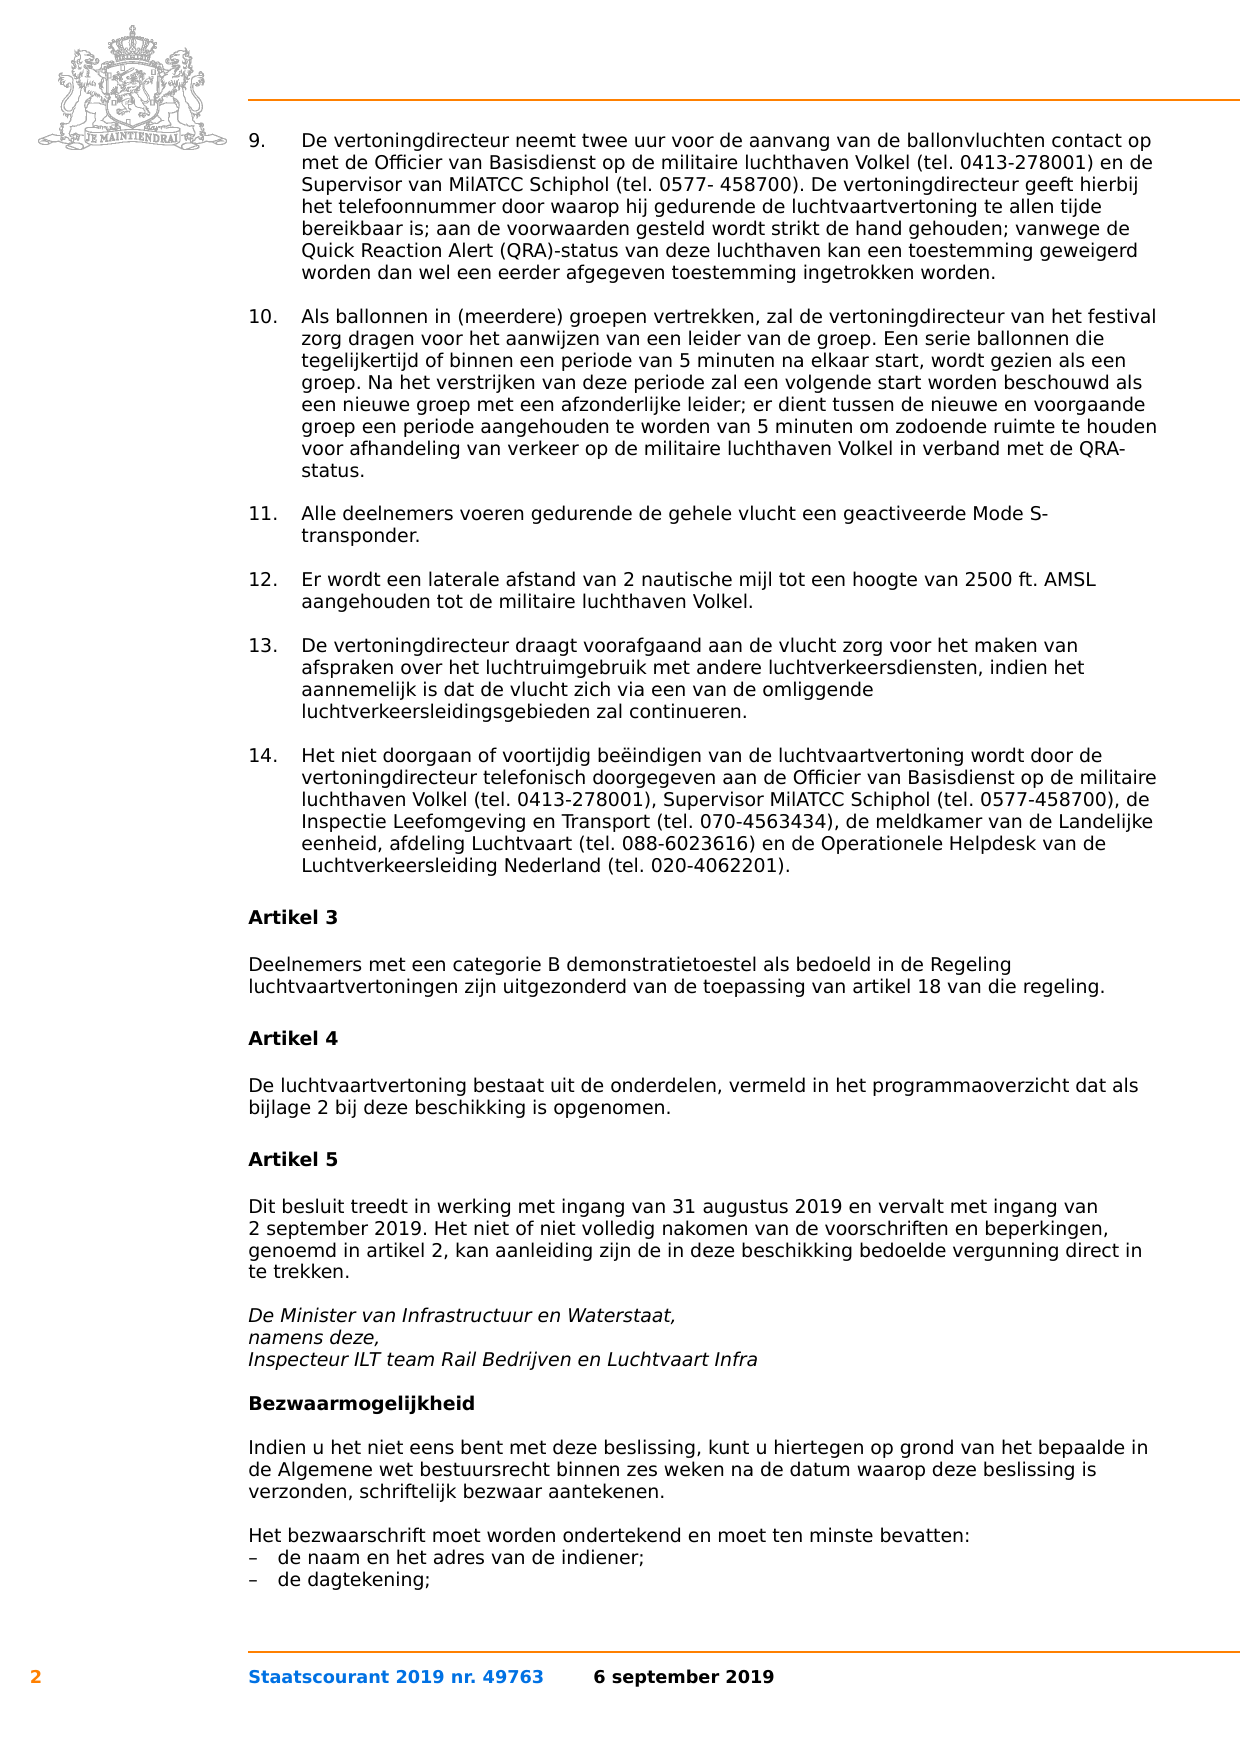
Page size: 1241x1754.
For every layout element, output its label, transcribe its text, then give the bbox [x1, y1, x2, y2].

picture [38, 25, 227, 150]
text De Minister van Infrastructuur en Waterstaat, namens deze, Inspecteur ILT team Rail Bedrijven en Luchtvaart Infra [248, 1305, 1163, 1371]
text 10. Als ballonnen in (meerdere) groepen vertrekken, zal de vertoningdirecteur van het festival zorg dragen voor het aanwijzen van een leider van de groep. Een serie ballonnen die tegelijkertijd of binnen een periode van 5 minuten na elkaar start, wordt gezien als een groep. Na het verstrijken van deze periode zal een volgende start worden beschouwd als een nieuwe groep met een afzonderlijke leider; er dient tussen de nieuwe en voorgaande groep een periode aangehouden te worden van 5 minuten om zodoende ruimte te houden voor afhandeling van verkeer op de militaire luchthaven Volkel in verband met de QRA-status. [248, 306, 1163, 481]
text Het bezwaarschrift moet worden ondertekend en moet ten minste bevatten: [248, 1525, 1163, 1547]
text Indien u het niet eens bent met deze beslissing, kunt u hiertegen op grond van het bepaalde in de Algemene wet bestuursrecht binnen zes weken na de datum waarop deze beslissing is verzonden, schriftelijk bezwaar aantekenen. [248, 1437, 1163, 1503]
text De luchtvaartvertoning bestaat uit de onderdelen, vermeld in het programmaoverzicht dat als bijlage 2 bij deze beschikking is opgenomen. [248, 1074, 1163, 1118]
text 13. De vertoningdirecteur draagt voorafgaand aan de vlucht zorg voor het maken van afspraken over het luchtruimgebruik met andere luchtverkeersdiensten, indien het aannemelijk is dat de vlucht zich via een van de omliggende luchtverkeersleidingsgebieden zal continueren. [248, 635, 1163, 723]
subtitle Artikel 4 [248, 1028, 1163, 1049]
text 14. Het niet doorgaan of voortijdig beëindigen van de luchtvaartvertoning wordt door de vertoningdirecteur telefonisch doorgegeven aan de Officier van Basisdienst op de militaire luchthaven Volkel (tel. 0413-278001), Supervisor MilATCC Schiphol (tel. 0577-458700), de Inspectie Leefomgeving en Transport (tel. 070-4563434), de meldkamer van de Landelijke eenheid, afdeling Luchtvaart (tel. 088-6023616) en de Operationele Helpdesk van de Luchtverkeersleiding Nederland (tel. 020-4062201). [248, 745, 1163, 877]
text Deelnemers met een categorie B demonstratietoestel als bedoeld in de Regeling luchtvaartvertoningen zijn uitgezonderd van de toepassing van artikel 18 van die regeling. [248, 954, 1163, 998]
text – de dagtekening; [248, 1569, 1163, 1591]
text 9. De vertoningdirecteur neemt twee uur voor de aanvang van de ballonvluchten contact op met de Officier van Basisdienst op de militaire luchthaven Volkel (tel. 0413-278001) en de Supervisor van MilATCC Schiphol (tel. 0577- 458700). De vertoningdirecteur geeft hierbij het telefoonnummer door waarop hij gedurende de luchtvaartvertoning te allen tijde bereikbaar is; aan de voorwaarden gesteld wordt strikt de hand gehouden; vanwege de Quick Reaction Alert (QRA)-status van deze luchthaven kan een toestemming geweigerd worden dan wel een eerder afgegeven toestemming ingetrokken worden. [248, 130, 1163, 284]
subtitle Artikel 3 [248, 907, 1163, 929]
text Bezwaarmogelijkheid [248, 1393, 1163, 1415]
text 12. Er wordt een laterale afstand van 2 nautische mijl tot een hoogte van 2500 ft. AMSL aangehouden tot de militaire luchthaven Volkel. [248, 569, 1163, 613]
text Dit besluit treedt in werking met ingang van 31 augustus 2019 en vervalt met ingang van 2 september 2019. Het niet of niet volledig nakomen van de voorschriften en beperkingen, genoemd in artikel 2, kan aanleiding zijn de in deze beschikking bedoelde vergunning direct in te trekken. [248, 1196, 1163, 1283]
text – de naam en het adres van de indiener; [248, 1547, 1163, 1569]
text 11. Alle deelnemers voeren gedurende de gehele vlucht een geactiveerde Mode S- transponder. [248, 503, 1163, 547]
subtitle Artikel 5 [248, 1148, 1163, 1171]
